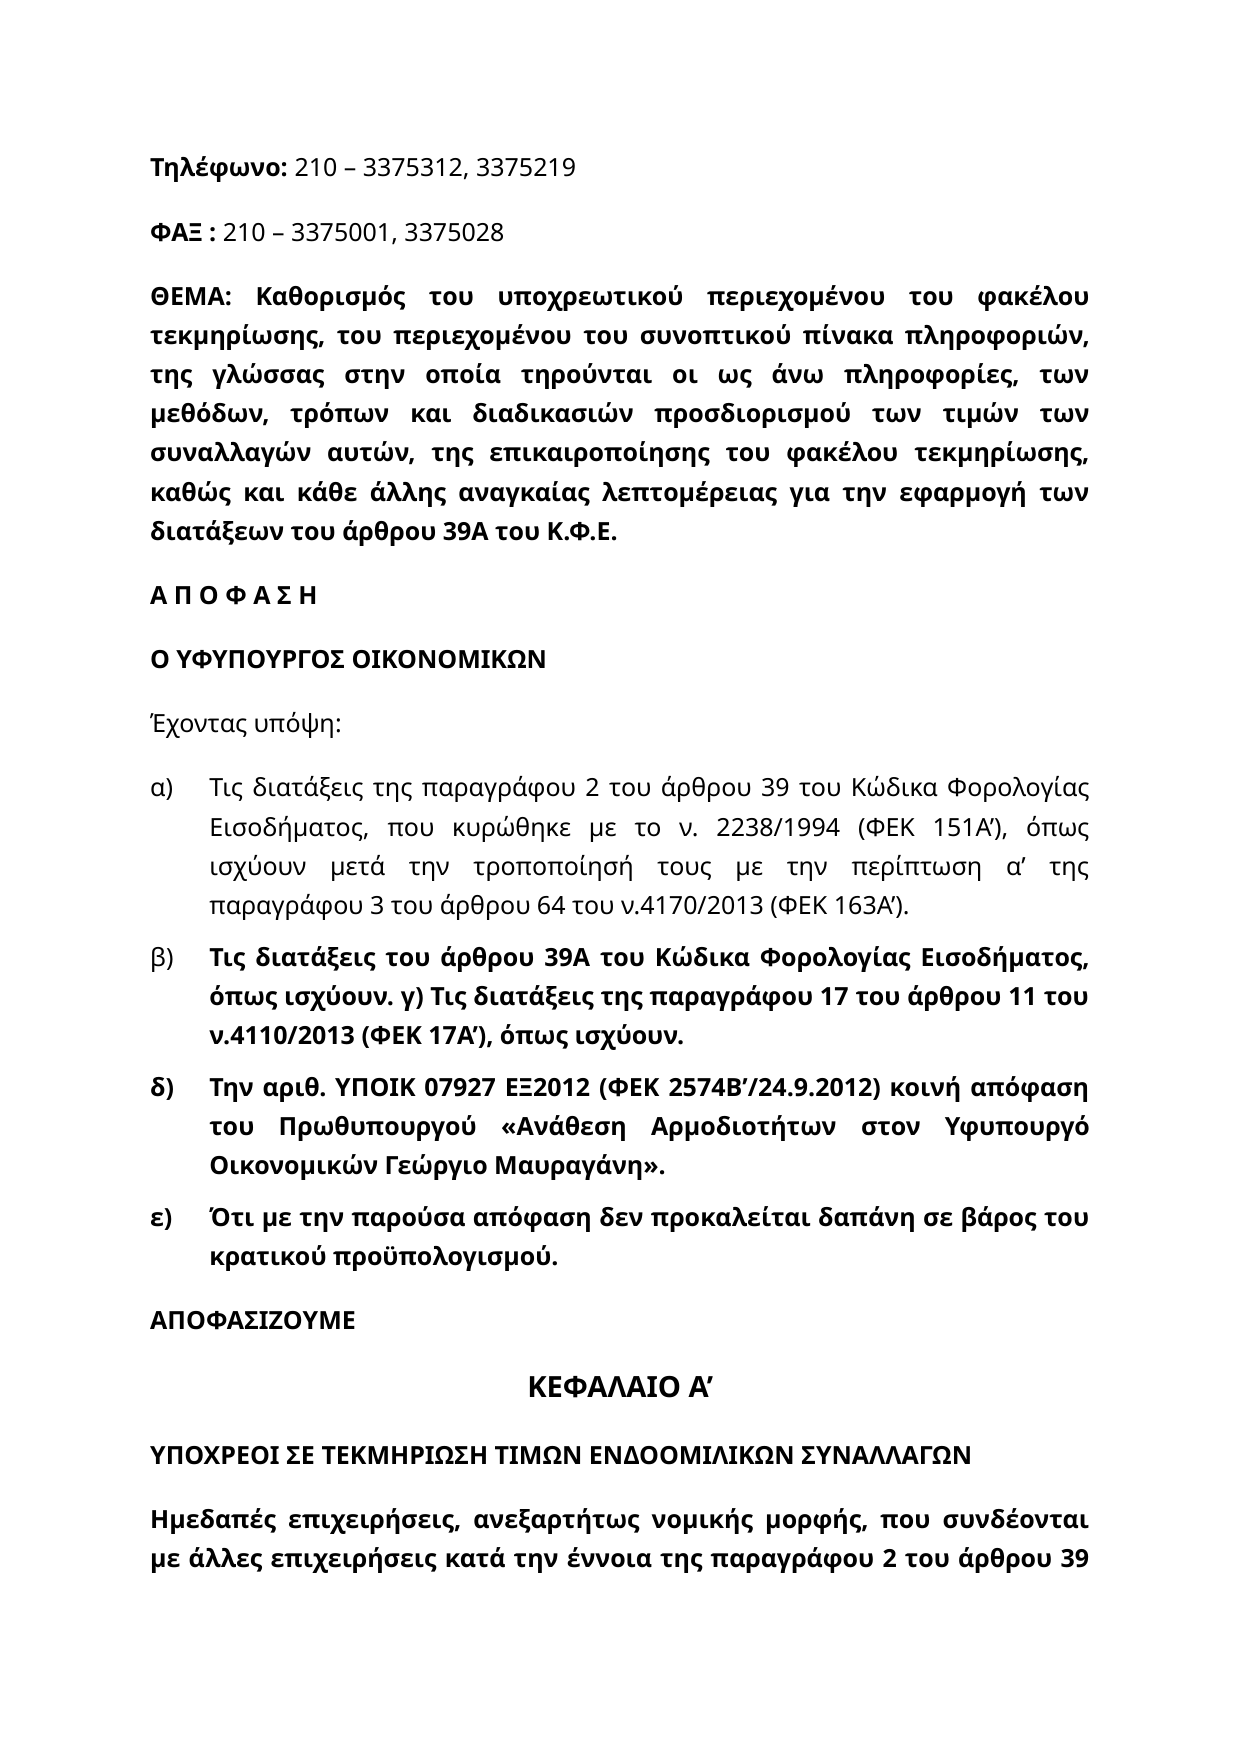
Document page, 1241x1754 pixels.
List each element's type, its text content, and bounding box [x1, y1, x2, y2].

text Τηλέφωνο: 210 – 3375312, 3375219 [150, 150, 1090, 184]
subtitle ΚΕΦΑΛΑΙΟ Α’ [150, 1367, 1090, 1406]
list α) Τις διατάξεις της παραγράφου 2 του άρθρου 39 του Κώδικα Φορολογίας Εισοδήματος, που κυρώθηκε με το ν. 2238/1994 (ΦΕΚ 151Α’), όπως ισχύουν μετά την τροποποίησή τους με την περίπτωση α’ της παραγράφου 3 του άρθρου 64 του ν.4170/2013 (ΦΕΚ 163Α’). [150, 770, 1090, 922]
list β) Τις διατάξεις του άρθρου 39Α του Κώδικα Φορολογίας Εισοδήματος, όπως ισχύουν. γ) Τις διατάξεις της παραγράφου 17 του άρθρου 11 του ν.4110/2013 (ΦΕΚ 17Α’), όπως ισχύουν. [150, 939, 1090, 1052]
list ε) Ότι με την παρούσα απόφαση δεν προκαλείται δαπάνη σε βάρος του κρατικού προϋπολογισμού. [150, 1199, 1090, 1272]
text Α Π Ο Φ Α Σ Η [150, 577, 1090, 612]
text ΘΕΜΑ: Καθορισμός του υποχρεωτικού περιεχομένου του φακέλου τεκμηρίωσης, του περιεχομένου του συνοπτικού πίνακα πληροφοριών, της γλώσσας στην οποία τηρούνται οι ως άνω πληροφορίες, των μεθόδων, τρόπων και διαδικασιών προσδιορισμού των τιμών των συναλλαγών αυτών, της επικαιροποίησης του φακέλου τεκμηρίωσης, καθώς και κάθε άλλης αναγκαίας λεπτομέρειας για την εφαρμογή των διατάξεων του άρθρου 39Α του Κ.Φ.Ε. [150, 278, 1090, 547]
list δ) Την αριθ. ΥΠΟΙΚ 07927 ΕΞ2012 (ΦΕΚ 2574Β’/24.9.2012) κοινή απόφαση του Πρωθυπουργού «Ανάθεση Αρμοδιοτήτων στον Υφυπουργό Οικονομικών Γεώργιο Μαυραγάνη». [150, 1069, 1090, 1182]
text Ημεδαπές επιχειρήσεις, ανεξαρτήτως νομικής μορφής, που συνδέονται με άλλες επιχειρήσεις κατά την έννοια της παραγράφου 2 του άρθρου 39 [150, 1501, 1090, 1575]
text Ο ΥΦΥΠΟΥΡΓΟΣ ΟΙΚΟΝΟΜΙΚΩΝ [150, 642, 1090, 676]
text ΥΠΟΧΡΕΟΙ ΣΕ ΤΕΚΜΗΡΙΩΣΗ ΤΙΜΩΝ ΕΝΔΟΟΜΙΛΙΚΩΝ ΣΥΝΑΛΛΑΓΩΝ [150, 1437, 1090, 1471]
text ΦΑΞ : 210 – 3375001, 3375028 [150, 214, 1090, 248]
text Έχοντας υπόψη: [150, 706, 1090, 740]
text ΑΠΟΦΑΣΙΖΟΥΜΕ [150, 1302, 1090, 1337]
